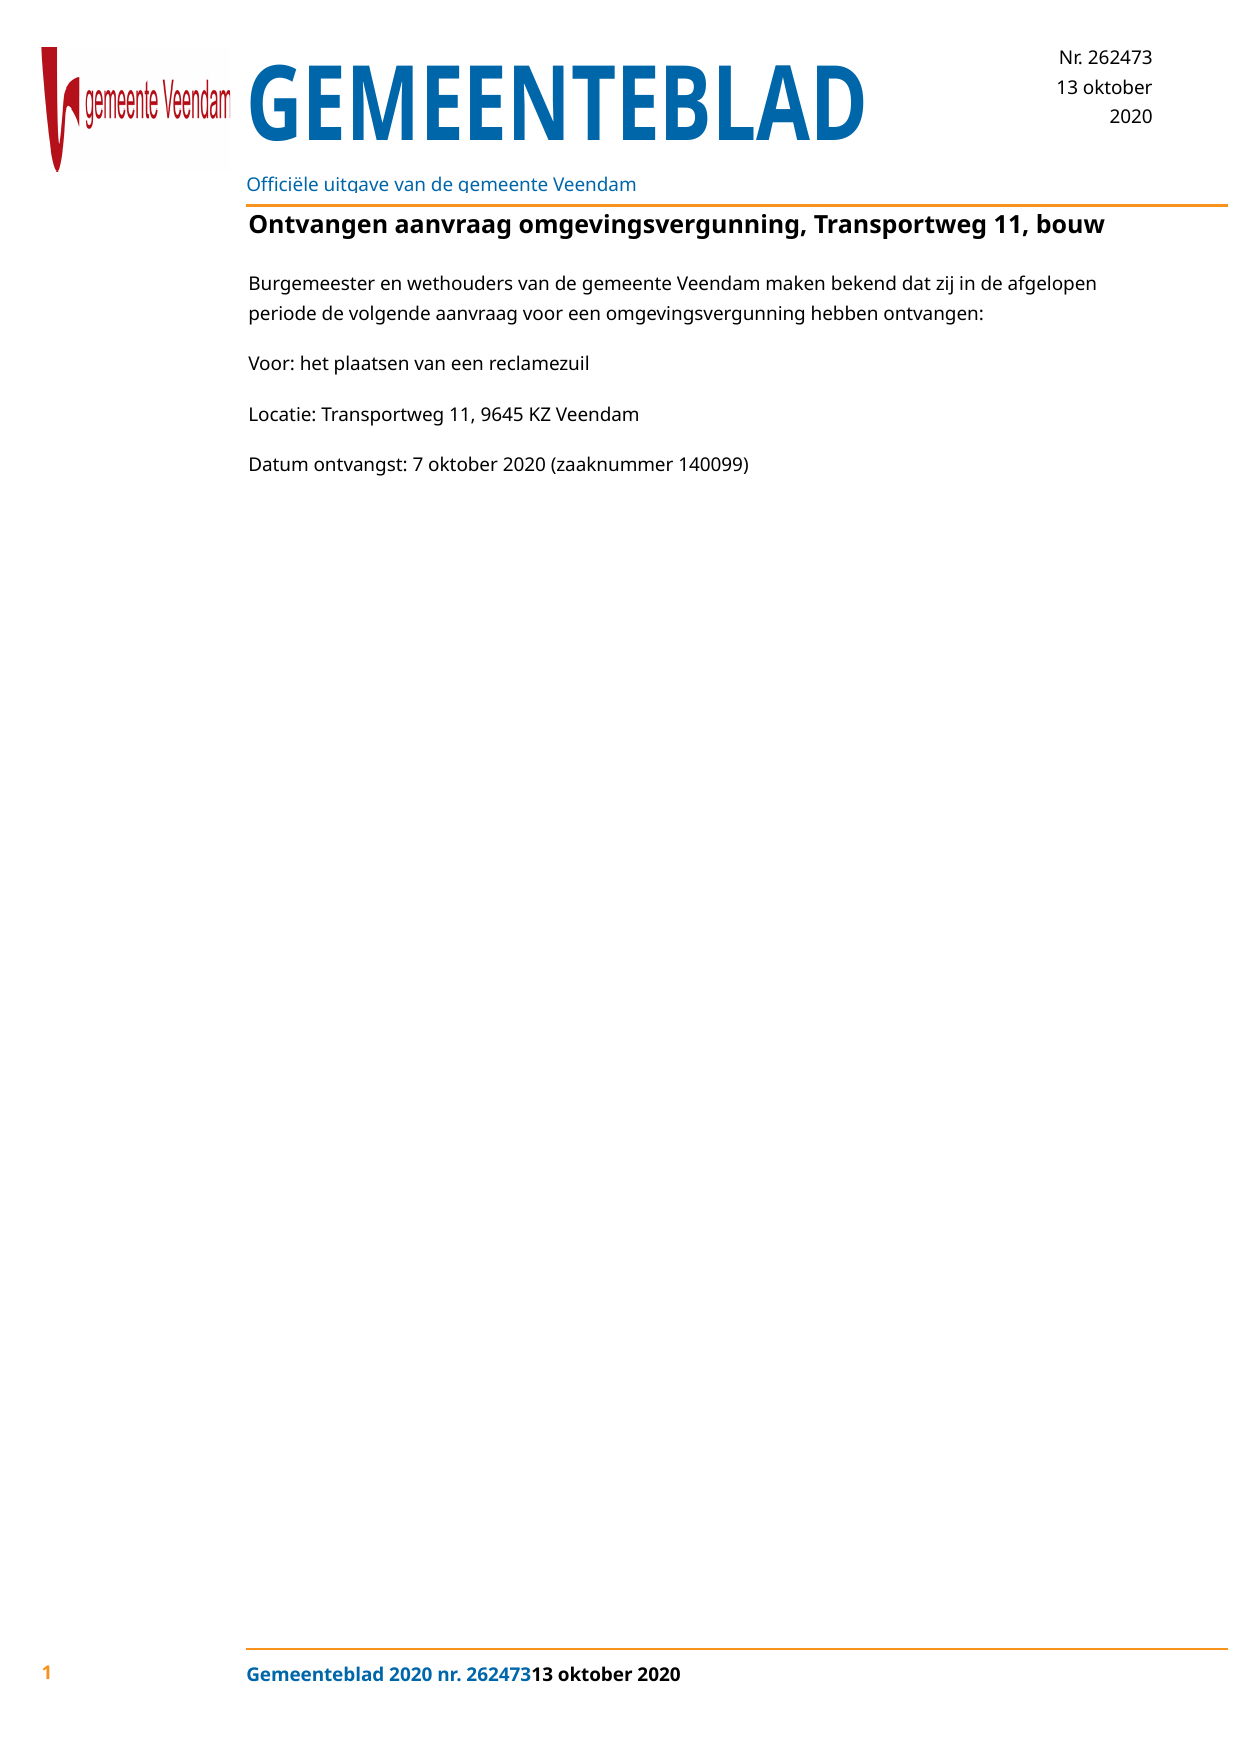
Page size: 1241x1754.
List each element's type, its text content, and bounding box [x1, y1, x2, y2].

text Burgemeester en wethouders van de gemeente Veendam maken bekend dat zij in de afgelopen periode de volgende aanvraag voor een omgevingsvergunning hebben ontvangen: [248, 270, 1152, 326]
picture [41, 47, 231, 172]
text Datum ontvangst: 7 oktober 2020 (zaaknummer 140099) [248, 451, 1152, 477]
text Locatie: Transportweg 11, 9645 KZ Veendam [248, 401, 1152, 426]
text Ontvangen aanvraag omgevingsvergunning, Transportweg 11, bouw [248, 207, 1152, 241]
text Voor: het plaatsen van een reclamezuil [248, 350, 1152, 376]
